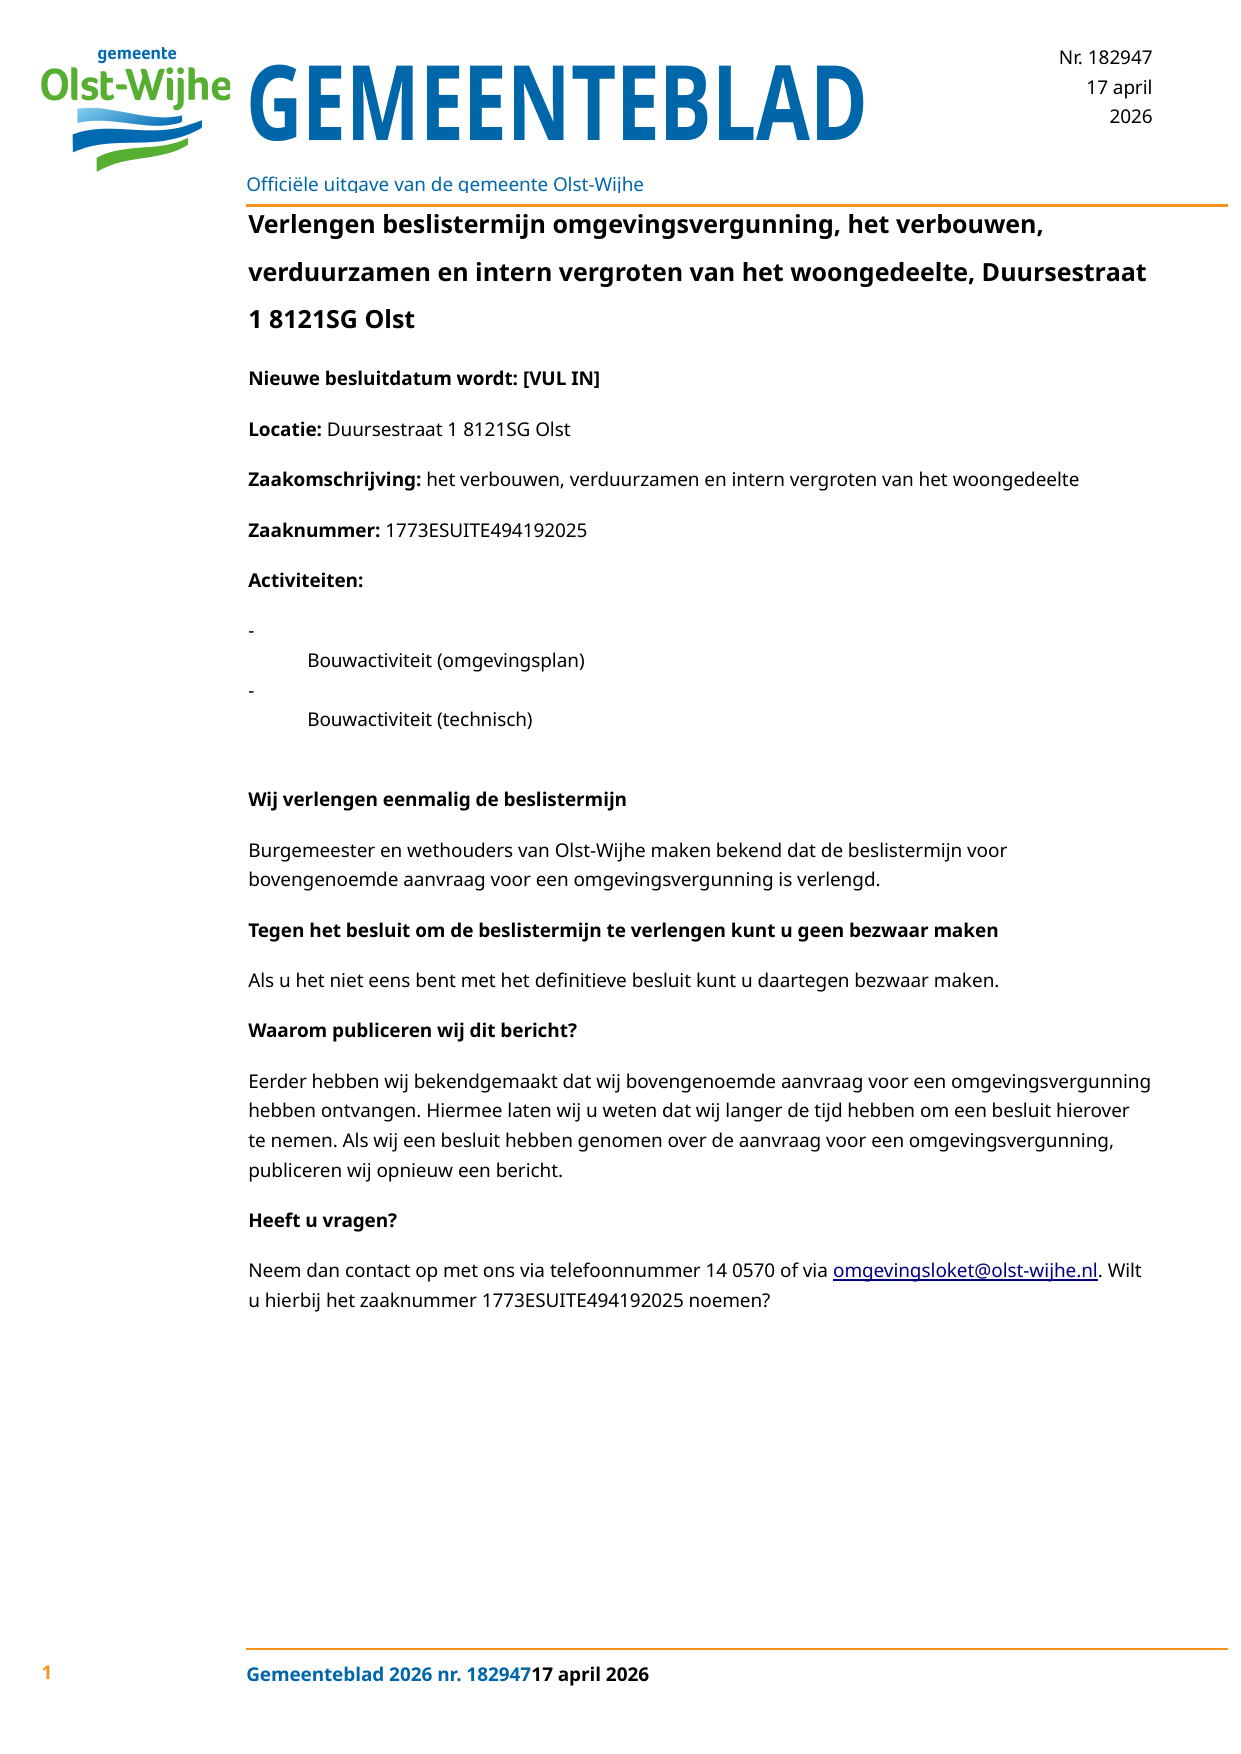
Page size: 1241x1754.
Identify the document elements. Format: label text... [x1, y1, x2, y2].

text Neem dan contact op met ons via telefoonnummer 14 0570 of via omgevingsloket@olst-wijhe.nl. Wilt u hierbij het zaaknummer 1773ESUITE494192025 noemen? [248, 1258, 1152, 1313]
text Burgemeester en wethouders van Olst-Wijhe maken bekend dat de beslistermijn voor bovengenoemde aanvraag voor een omgevingsvergunning is verlengd. [248, 837, 1152, 892]
list Bouwactiviteit (technisch) [248, 706, 1152, 732]
picture [41, 47, 231, 172]
text Heeft u vragen? [248, 1207, 1152, 1233]
text Waarom publiceren wij dit bericht? [248, 1018, 1152, 1043]
list Bouwactiviteit (omgevingsplan) [248, 647, 1152, 673]
text Locatie: Duursestraat 1 8121SG Olst [248, 416, 1152, 442]
text Verlengen beslistermijn omgevingsvergunning, het verbouwen, verduurzamen en intern vergroten van het woongedeelte, Duursestraat 1 8121SG Olst [248, 207, 1152, 336]
text Eerder hebben wij bekendgemaakt dat wij bovengenoemde aanvraag voor een omgevingsvergunning hebben ontvangen. Hiermee laten wij u weten dat wij langer de tijd hebben om een besluit hierover te nemen. Als wij een besluit hebben genomen over de aanvraag voor een omgevingsvergunning, publiceren wij opnieuw een bericht. [248, 1068, 1152, 1182]
text Wij verlengen eenmalig de beslistermijn [248, 786, 1152, 812]
text Nieuwe besluitdatum wordt: [VUL IN] [248, 366, 1152, 391]
text Als u het niet eens bent met het definitieve besluit kunt u daartegen bezwaar maken. [248, 967, 1152, 993]
text Zaakomschrijving: het verbouwen, verduurzamen en intern vergroten van het woongedeelte [248, 466, 1152, 492]
text Zaaknummer: 1773ESUITE494192025 [248, 517, 1152, 542]
text Activiteiten: [248, 567, 1152, 593]
text Tegen het besluit om de beslistermijn te verlengen kunt u geen bezwaar maken [248, 917, 1152, 942]
